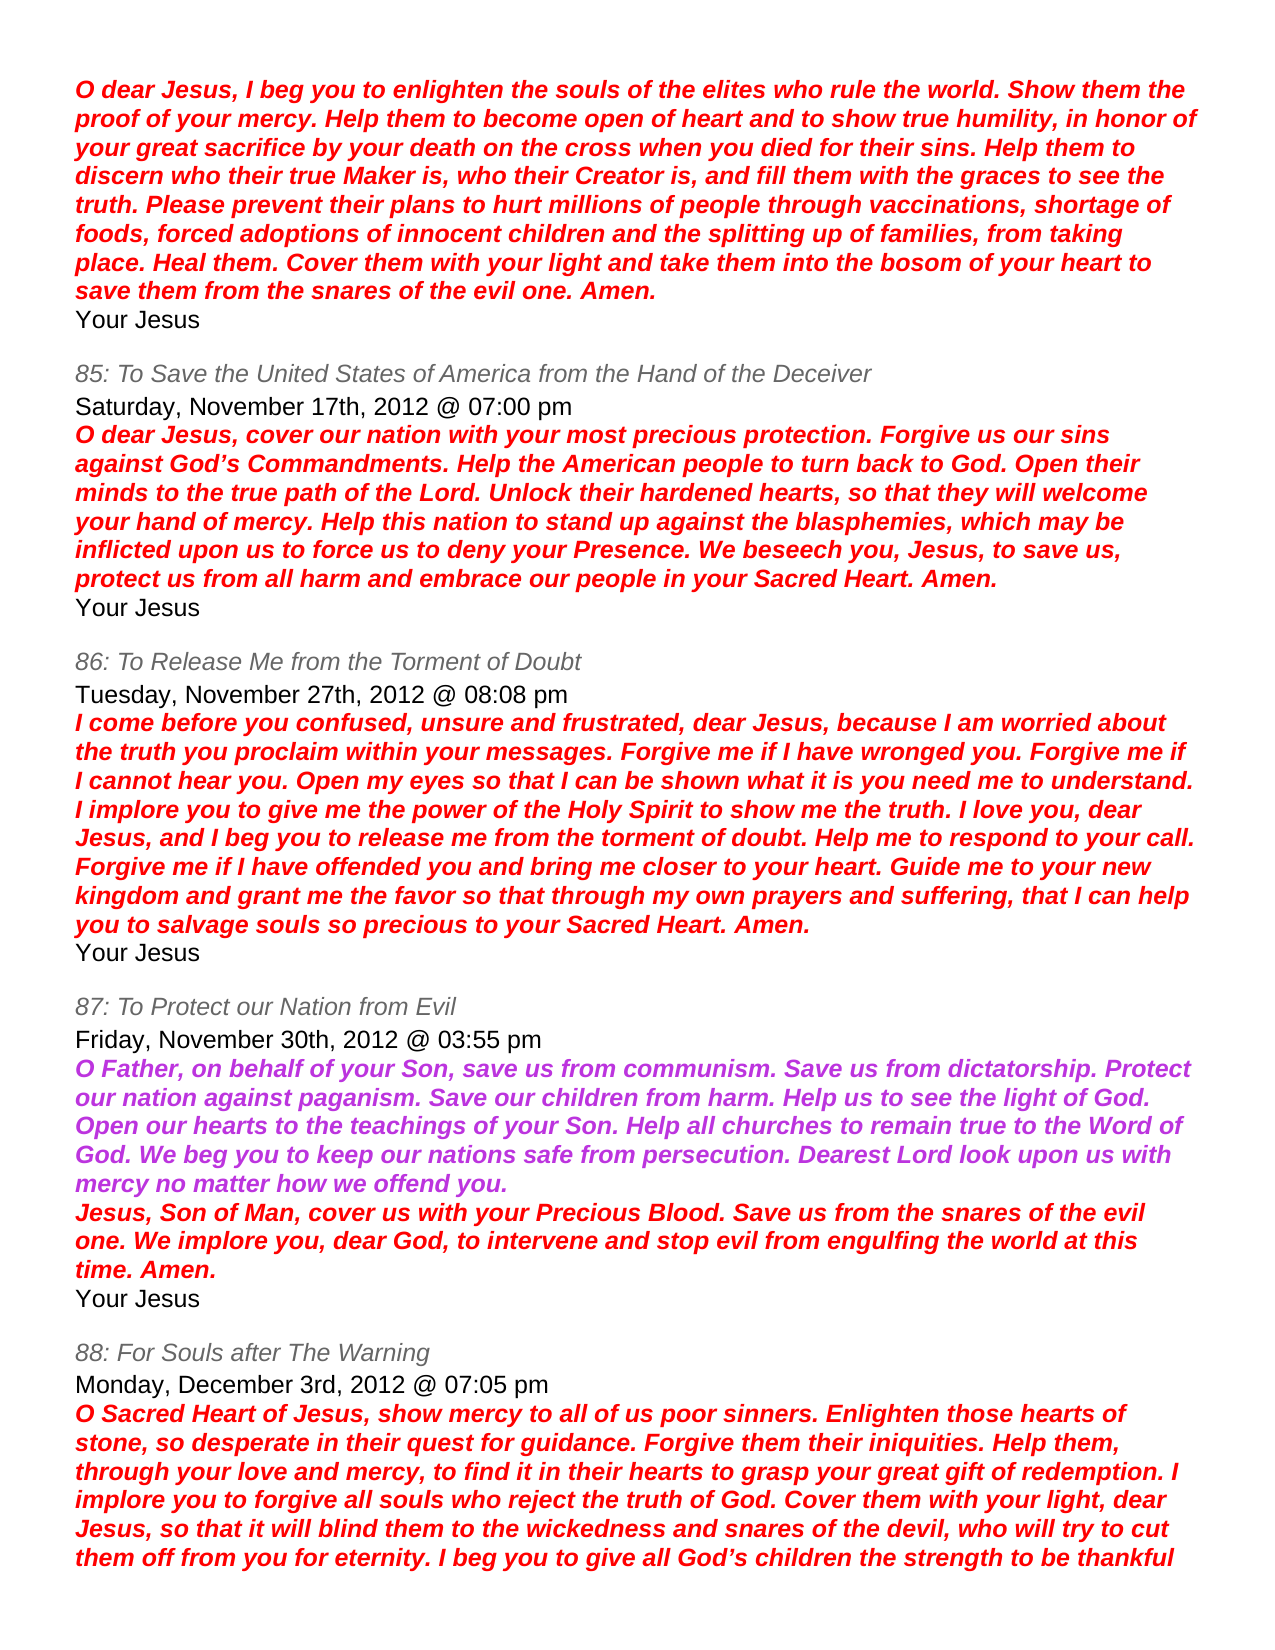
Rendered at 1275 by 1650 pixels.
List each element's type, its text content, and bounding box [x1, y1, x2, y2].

subtitle Jesus, Son of Man, cover us with your Precious Blood. Save us from the snares of the evil one. We implore you, dear God, to intervene and stop evil from engulfing the world at this time. Amen. [75, 1197, 1200, 1284]
subtitle O dear Jesus, I beg you to enlighten the souls of the elites who rule the world. Show them the proof of your mercy. Help them to become open of heart and to show true humility, in honor of your great sacrifice by your death on the cross when you died for their sins. Help them to discern who their true Maker is, who their Creator is, and fill them with the graces to see the truth. Please prevent their plans to hurt millions of people through vaccinations, shortage of foods, forced adoptions of innocent children and the splitting up of families, from taking place. Heal them. Cover them with your light and take them into the bosom of your heart to save them from the snares of the evil one. Amen. [75, 75, 1200, 305]
subtitle Your Jesus [75, 305, 1200, 334]
subtitle O dear Jesus, cover our nation with your most precious protection. Forgive us our sins against God’s Commandments. Help the American people to turn back to God. Open their minds to the true path of the Lord. Unlock their hardened hearts, so that they will welcome your hand of mercy. Help this nation to stand up against the blasphemies, which may be inflicted upon us to force us to deny your Presence. We beseech you, Jesus, to save us, protect us from all harm and embrace our people in your Sacred Heart. Amen. [75, 420, 1200, 593]
subtitle Your Jesus [75, 938, 1200, 967]
subtitle O Sacred Heart of Jesus, show mercy to all of us poor sinners. Enlighten those hearts of stone, so desperate in their quest for guidance. Forgive them their iniquities. Help them, through your love and mercy, to find it in their hearts to grasp your great gift of redemption. I implore you to forgive all souls who reject the truth of God. Cover them with your light, dear Jesus, so that it will blind them to the wickedness and snares of the devil, who will try to cut them off from you for eternity. I beg you to give all God’s children the strength to be thankful [75, 1399, 1200, 1572]
subtitle Saturday, November 17th, 2012 @ 07:00 pm [75, 392, 1200, 420]
subtitle 85: To Save the United States of America from the Hand of the Deceiver [75, 359, 1200, 387]
subtitle Your Jesus [75, 593, 1200, 622]
subtitle 88: For Souls after The Warning [75, 1337, 1200, 1366]
subtitle Your Jesus [75, 1284, 1200, 1312]
subtitle I come before you confused, unsure and frustrated, dear Jesus, because I am worried about the truth you proclaim within your messages. Forgive me if I have wronged you. Forgive me if I cannot hear you. Open my eyes so that I can be shown what it is you need me to understand. I implore you to give me the power of the Holy Spirit to show me the truth. I love you, dear Jesus, and I beg you to release me from the torment of doubt. Help me to respond to your call. Forgive me if I have offended you and bring me closer to your heart. Guide me to your new kingdom and grant me the favor so that through my own prayers and suffering, that I can help you to salvage souls so precious to your Sacred Heart. Amen. [75, 708, 1200, 938]
subtitle 87: To Protect our Nation from Evil [75, 992, 1200, 1021]
subtitle Friday, November 30th, 2012 @ 03:55 pm [75, 1025, 1200, 1054]
subtitle Tuesday, November 27th, 2012 @ 08:08 pm [75, 679, 1200, 708]
subtitle Monday, December 3rd, 2012 @ 07:05 pm [75, 1370, 1200, 1399]
subtitle O Father, on behalf of your Son, save us from communism. Save us from dictatorship. Protect our nation against paganism. Save our children from harm. Help us to see the light of God. Open our hearts to the teachings of your Son. Help all churches to remain true to the Word of God. We beg you to keep our nations safe from persecution. Dearest Lord look upon us with mercy no matter how we offend you. [75, 1054, 1200, 1197]
subtitle 86: To Release Me from the Torment of Doubt [75, 647, 1200, 675]
